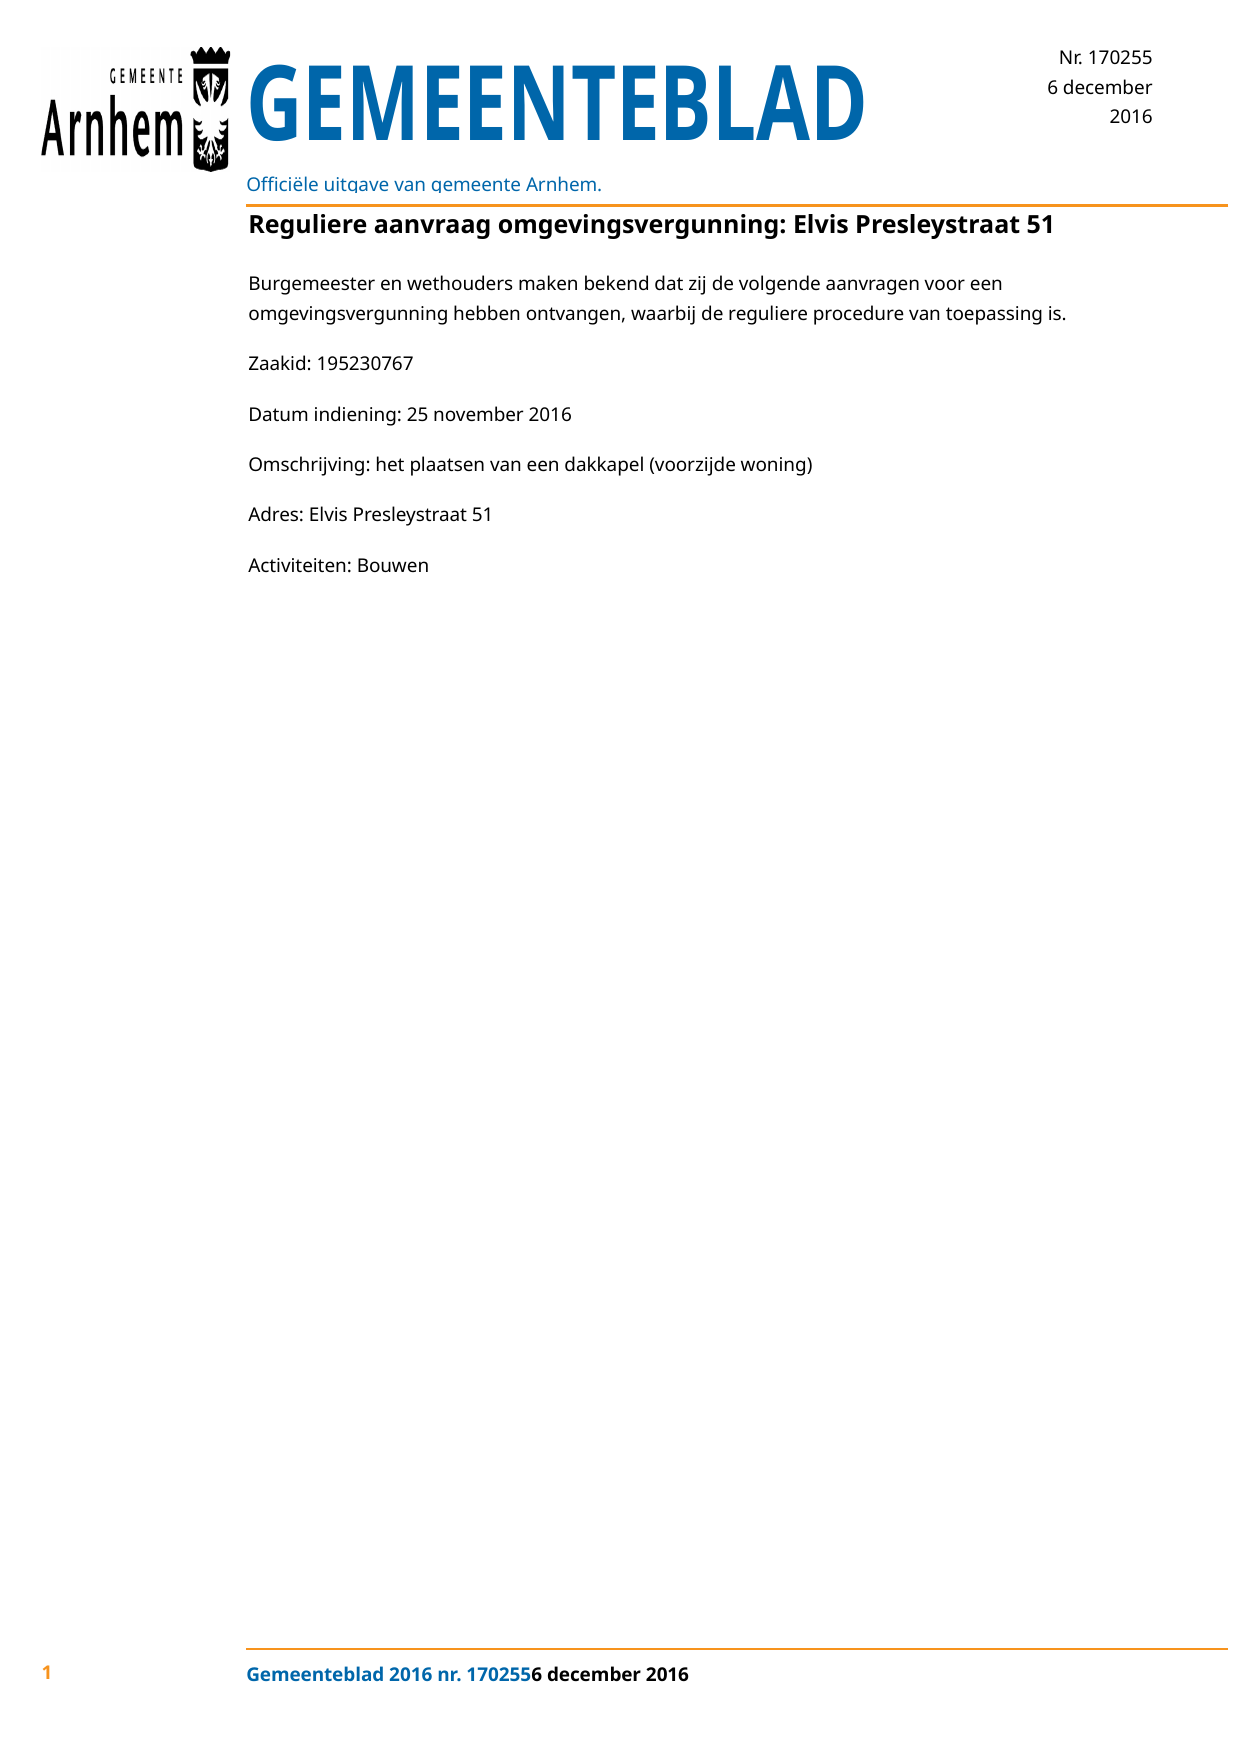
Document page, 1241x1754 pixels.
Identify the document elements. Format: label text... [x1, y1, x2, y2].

text Burgemeester en wethouders maken bekend dat zij de volgende aanvragen voor een omgevingsvergunning hebben ontvangen, waarbij de reguliere procedure van toepassing is. [248, 270, 1152, 326]
text Adres: Elvis Presleystraat 51 [248, 502, 1152, 527]
text Reguliere aanvraag omgevingsvergunning: Elvis Presleystraat 51 [248, 207, 1152, 241]
text Datum indiening: 25 november 2016 [248, 401, 1152, 426]
text Activiteiten: Bouwen [248, 552, 1152, 578]
text Zaakid: 195230767 [248, 350, 1152, 376]
text Omschrijving: het plaatsen van een dakkapel (voorzijde woning) [248, 451, 1152, 477]
picture [41, 47, 231, 172]
